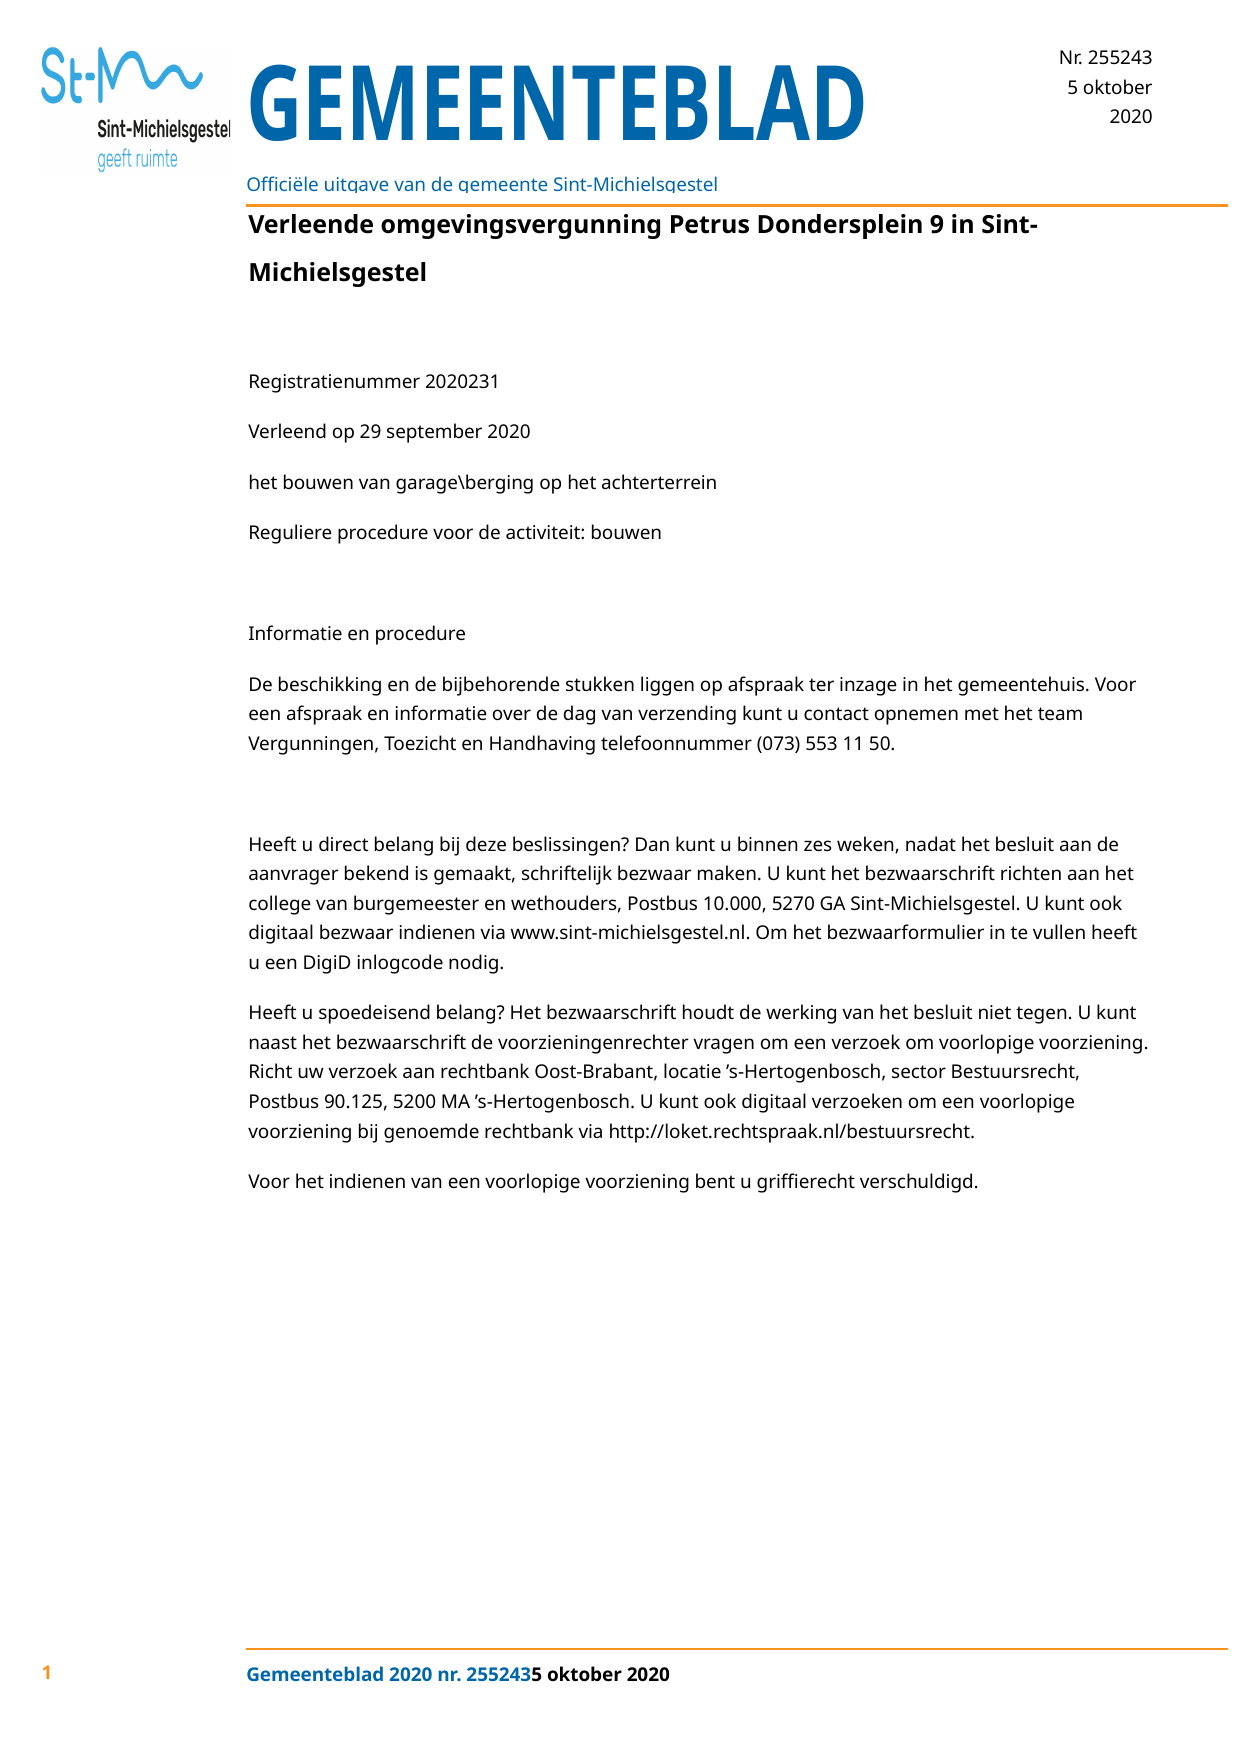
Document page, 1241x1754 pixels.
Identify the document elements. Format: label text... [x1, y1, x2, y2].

text Reguliere procedure voor de activiteit: bouwen [248, 519, 1152, 545]
text De beschikking en de bijbehorende stukken liggen op afspraak ter inzage in het gemeentehuis. Voor een afspraak en informatie over de dag van verzending kunt u contact opnemen met het team Vergunningen, Toezicht en Handhaving telefoonnummer (073) 553 11 50. [248, 671, 1152, 756]
picture [41, 47, 231, 172]
text Heeft u spoedeisend belang? Het bezwaarschrift houdt de werking van het besluit niet tegen. U kunt naast het bezwaarschrift de voorzieningenrechter vragen om een verzoek om voorlopige voorziening. Richt uw verzoek aan rechtbank Oost-Brabant, locatie ’s-Hertogenbosch, sector Bestuursrecht, Postbus 90.125, 5200 MA ’s-Hertogenbosch. U kunt ook digitaal verzoeken om een voorlopige voorziening bij genoemde rechtbank via http://loket.rechtspraak.nl/bestuursrecht. [248, 999, 1152, 1144]
text Informatie en procedure [248, 620, 1152, 646]
text Registratienummer 2020231 [248, 368, 1152, 394]
text Heeft u direct belang bij deze beslissingen? Dan kunt u binnen zes weken, nadat het besluit aan de aanvrager bekend is gemaakt, schriftelijk bezwaar maken. U kunt het bezwaarschrift richten aan het college van burgemeester en wethouders, Postbus 10.000, 5270 GA Sint-Michielsgestel. U kunt ook digitaal bezwaar indienen via www.sint-michielsgestel.nl. Om het bezwaarformulier in te vullen heeft u een DigiD inlogcode nodig. [248, 831, 1152, 975]
text Voor het indienen van een voorlopige voorziening bent u griffierecht verschuldigd. [248, 1168, 1152, 1194]
text Verleend op 29 september 2020 [248, 419, 1152, 444]
text Verleende omgevingsvergunning Petrus Dondersplein 9 in Sint-Michielsgestel [248, 207, 1152, 288]
text het bouwen van garage\berging op het achterterrein [248, 469, 1152, 495]
